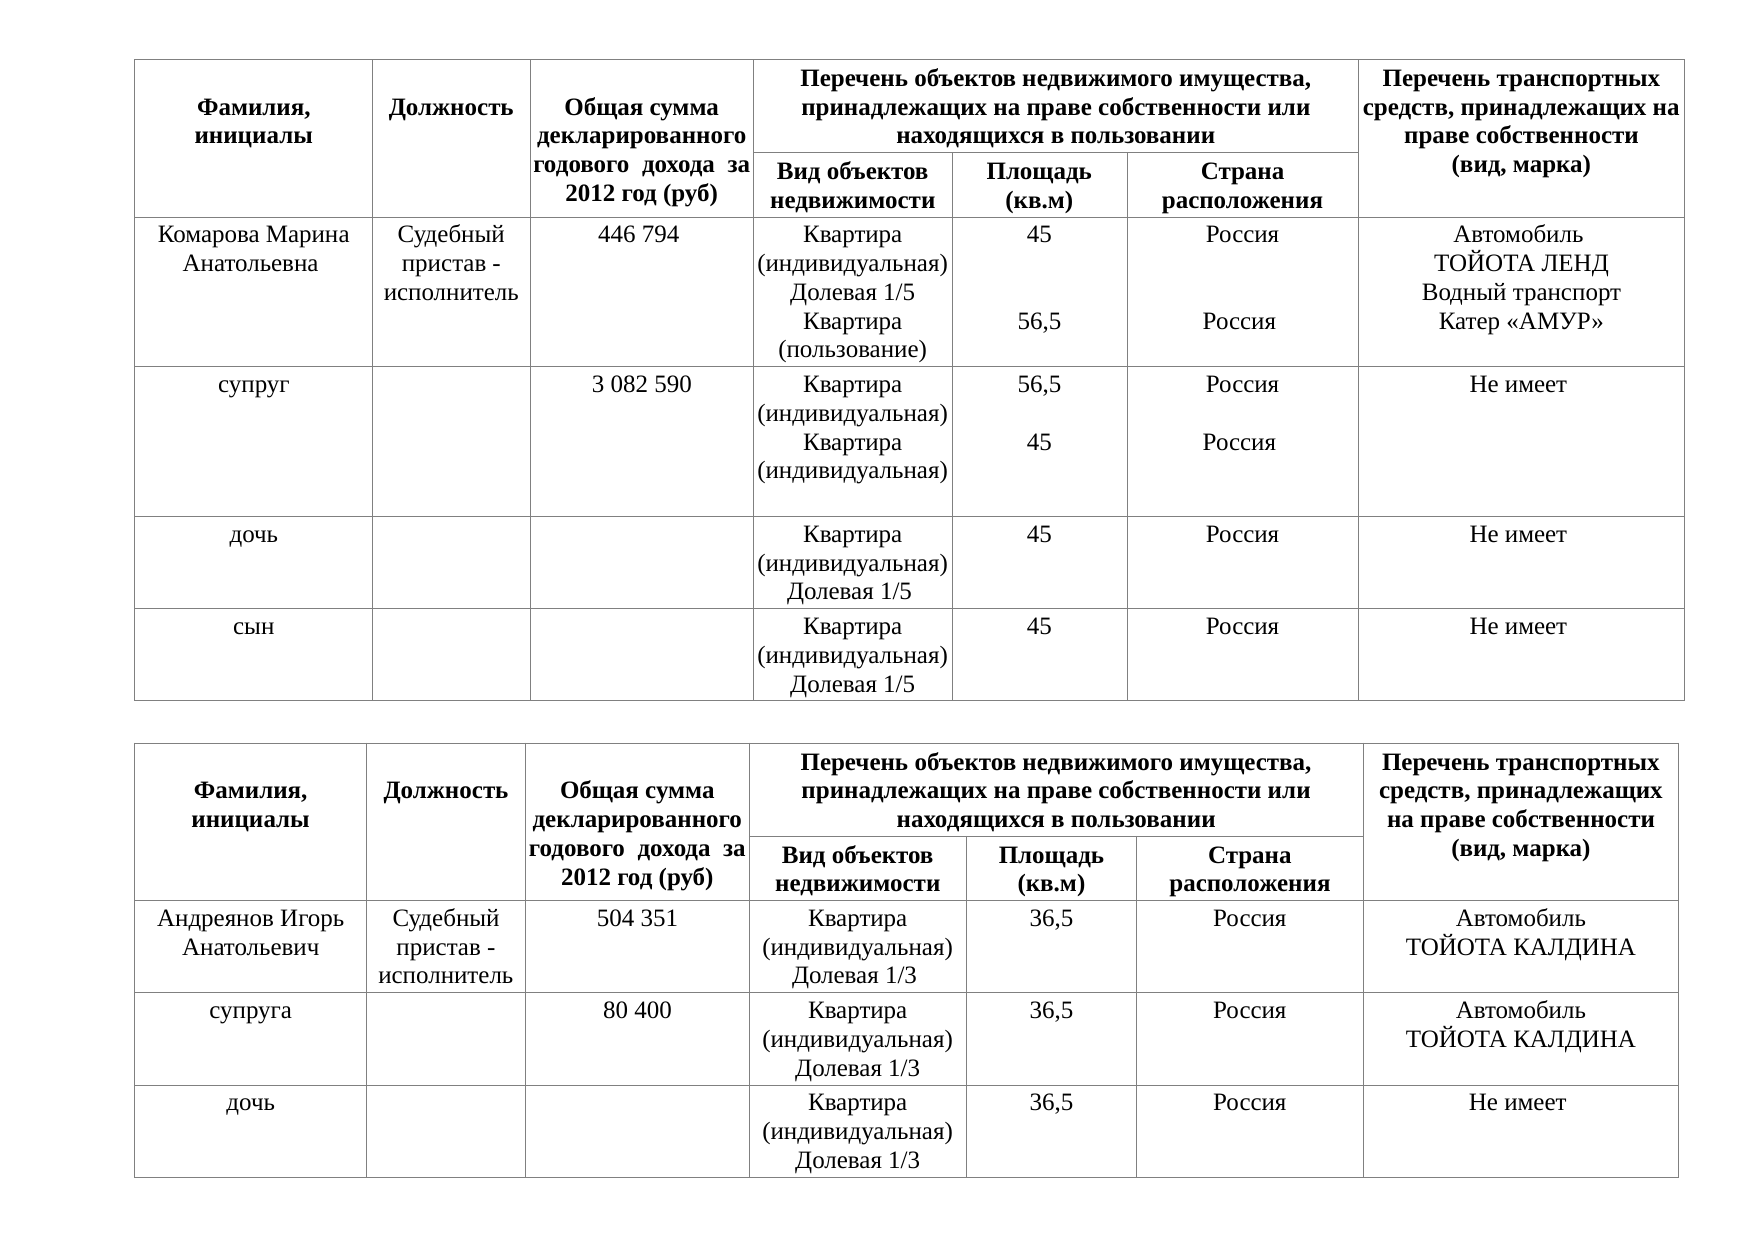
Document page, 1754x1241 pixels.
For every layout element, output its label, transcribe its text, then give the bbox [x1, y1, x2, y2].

table_cell [367, 1086, 525, 1177]
table_header Перечень объектов недвижимого имущества, принадлежащих на праве собственности или находящихся в пользовании [754, 60, 1358, 152]
table_cell Андреянов Игорь Анатольевич [135, 901, 366, 992]
table_cell [526, 1086, 749, 1177]
table_cell 36,5 [967, 901, 1136, 992]
table_cell Не имеет [1359, 609, 1684, 700]
table_cell Квартира (индивидуальная) Долевая 1/3 [750, 901, 966, 992]
table_cell Россия Россия [1128, 367, 1358, 516]
table_cell [531, 609, 753, 700]
table_cell Квартира (индивидуальная) Квартира (индивидуальная) [754, 367, 952, 516]
table_cell Не имеет [1359, 367, 1684, 516]
table_header Фамилия, инициалы [135, 744, 366, 900]
table_cell Россия [1137, 1086, 1363, 1177]
table_cell Россия [1137, 901, 1363, 992]
table_cell 45 [953, 609, 1127, 700]
table_cell Автомобиль ТОЙОТА КАЛДИНА [1364, 993, 1678, 1084]
table_cell 56,5 45 [953, 367, 1127, 516]
table_cell [531, 517, 753, 608]
table_cell 446 794 [531, 218, 753, 366]
table_cell Не имеет [1359, 517, 1684, 608]
table_cell Автомобиль ТОЙОТА ЛЕНД Водный транспорт Катер «АМУР» [1359, 218, 1684, 366]
table_header Перечень транспортных средств, принадлежащих на праве собственности (вид, марка) [1364, 744, 1678, 900]
table_cell Россия [1128, 517, 1358, 608]
table_cell дочь [135, 1086, 366, 1177]
table_cell дочь [135, 517, 372, 608]
table_cell Россия [1137, 993, 1363, 1084]
table_cell Россия [1128, 609, 1358, 700]
table_header Должность [367, 744, 525, 900]
table_header Должность [373, 60, 530, 217]
table_cell [373, 517, 530, 608]
table_header Перечень транспортных средств, принадлежащих на праве собственности (вид, марка) [1359, 60, 1684, 217]
table_cell Судебный пристав - исполнитель [367, 901, 525, 992]
table_header Общая сумма декларированного годового дохода за 2012 год (руб) [526, 744, 749, 900]
table_cell Судебный пристав - исполнитель [373, 218, 530, 366]
table_header Перечень объектов недвижимого имущества, принадлежащих на праве собственности или находящихся в пользовании [750, 744, 1363, 836]
table_cell Вид объектов недвижимости [750, 837, 966, 900]
table_cell Квартира (индивидуальная) Долевая 1/5 [754, 517, 952, 608]
table_cell Площадь (кв.м) [967, 837, 1136, 900]
table_cell 45 56,5 [953, 218, 1127, 366]
table_cell Площадь (кв.м) [953, 153, 1127, 217]
table_cell Квартира (индивидуальная) Долевая 1/5 Квартира (пользование) [754, 218, 952, 366]
table_cell Страна расположения [1137, 837, 1363, 900]
table_cell супруга [135, 993, 366, 1084]
table_cell 3 082 590 [531, 367, 753, 516]
table_header Фамилия, инициалы [135, 60, 372, 217]
table_cell Не имеет [1364, 1086, 1678, 1177]
table_cell [373, 367, 530, 516]
table_cell [367, 993, 525, 1084]
table_cell [373, 609, 530, 700]
table_cell Комарова Марина Анатольевна [135, 218, 372, 366]
table_cell Квартира (индивидуальная) Долевая 1/3 [750, 993, 966, 1084]
table_cell Вид объектов недвижимости [754, 153, 952, 217]
table_cell сын [135, 609, 372, 700]
table_cell Россия Россия [1128, 218, 1358, 366]
table_cell Квартира (индивидуальная) Долевая 1/5 [754, 609, 952, 700]
table_cell Квартира (индивидуальная) Долевая 1/3 [750, 1086, 966, 1177]
table_cell 45 [953, 517, 1127, 608]
table_cell 80 400 [526, 993, 749, 1084]
table_cell Автомобиль ТОЙОТА КАЛДИНА [1364, 901, 1678, 992]
table_cell 36,5 [967, 1086, 1136, 1177]
table_cell 36,5 [967, 993, 1136, 1084]
table_header Общая сумма декларированного годового дохода за 2012 год (руб) [531, 60, 753, 217]
table_cell супруг [135, 367, 372, 516]
table_cell 504 351 [526, 901, 749, 992]
table_cell Страна расположения [1128, 153, 1358, 217]
